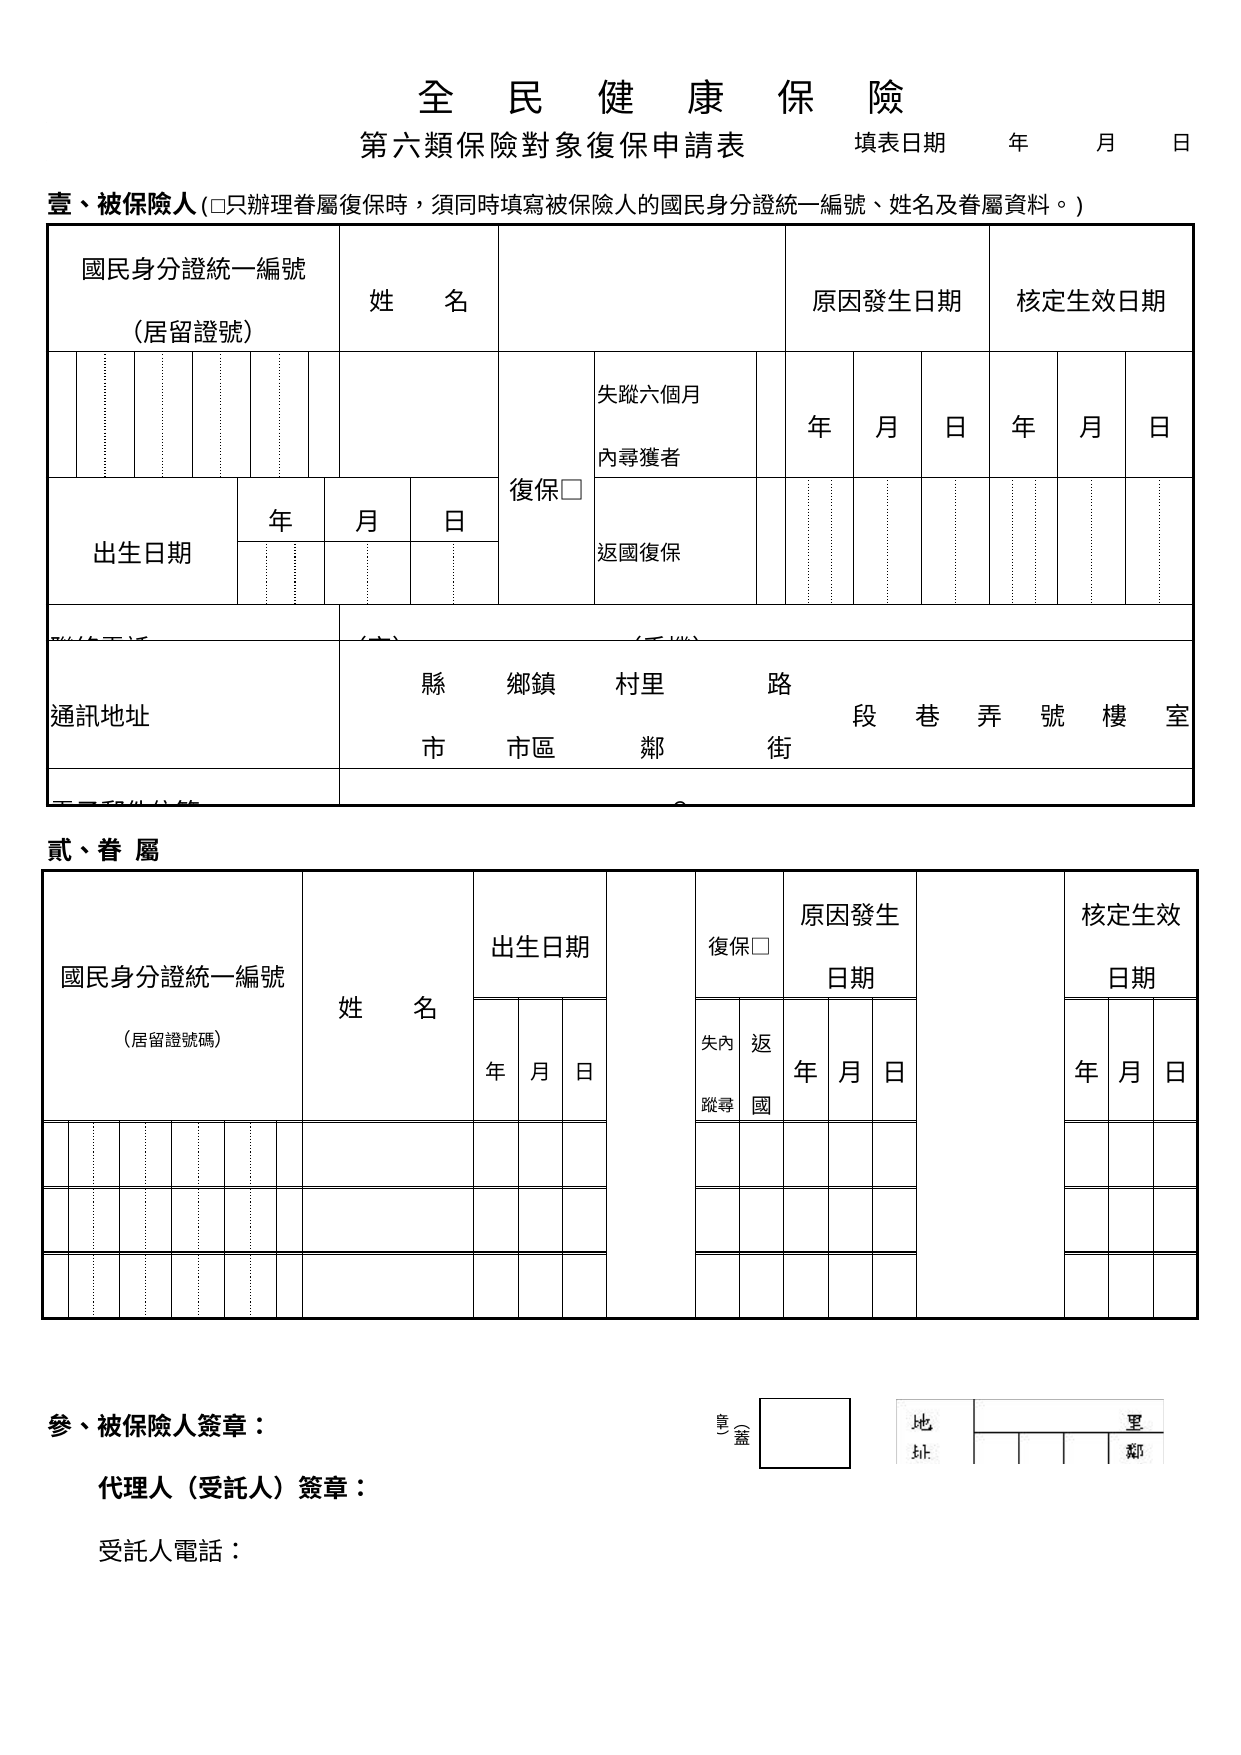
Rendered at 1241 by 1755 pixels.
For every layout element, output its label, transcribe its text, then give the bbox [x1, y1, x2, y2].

table_cell 年 [784, 1000, 828, 1120]
table_header 填表日期 [850, 122, 950, 159]
table_cell [474, 1255, 518, 1317]
table_cell 通訊地址 [49, 641, 339, 767]
table_cell [303, 1123, 473, 1186]
table_cell [1058, 478, 1092, 604]
table_cell 年 [1065, 1000, 1108, 1120]
table_cell 日 [1126, 352, 1192, 477]
table_cell 段 巷 弄 號 樓 室 [796, 641, 1192, 767]
table_cell 縣 [340, 641, 449, 704]
table_cell [784, 1255, 828, 1317]
table_cell [829, 1255, 872, 1317]
table_cell [784, 1189, 828, 1251]
table_cell [193, 352, 221, 477]
table_cell [225, 1123, 250, 1186]
table_cell [696, 1189, 739, 1251]
table_cell 年 [474, 1000, 518, 1120]
table_cell [340, 352, 498, 477]
text 代理人（受託人）簽章： [47, 1445, 1193, 1508]
table_cell [146, 1255, 171, 1317]
table_cell [277, 1189, 302, 1251]
table_cell [198, 1123, 224, 1186]
table_cell 日 [1154, 1000, 1196, 1120]
table_cell [198, 1189, 224, 1251]
table_cell [1065, 1255, 1108, 1317]
table_cell [1065, 1123, 1108, 1186]
table_cell 失內 蹤尋 六獲 個者 月 [696, 1000, 739, 1120]
table_header [1063, 122, 1088, 159]
table_cell [1154, 1255, 1196, 1317]
table_cell [77, 352, 105, 477]
table_cell [94, 1189, 119, 1251]
table_cell 返國復保 [595, 478, 756, 604]
table_cell [172, 1123, 198, 1186]
table_cell 電子郵件信箱 [49, 769, 339, 803]
table_cell [325, 542, 367, 604]
table_header 國民身分證統一編號 （居留證號碼） [44, 872, 302, 1120]
table_header [1038, 122, 1063, 159]
table_cell [1092, 478, 1125, 604]
table_cell [474, 1123, 518, 1186]
table_cell 年 [238, 478, 324, 541]
table_cell [519, 1255, 562, 1317]
table_header 第六類保險對象復保申請表 [222, 122, 850, 159]
table_cell [474, 1189, 518, 1251]
table_header 原因發生 日期 [784, 872, 916, 997]
table_cell @ [340, 769, 1192, 803]
table_cell [1109, 1255, 1153, 1317]
table_cell 年 [990, 352, 1057, 477]
table_cell [266, 542, 295, 604]
table_cell [69, 1123, 94, 1186]
text 參、被保險人簽章： [47, 1383, 1193, 1477]
table_cell [198, 1255, 224, 1317]
table_header 復保□ [696, 872, 783, 997]
table_header 出生日期 [474, 872, 606, 997]
table_cell [44, 1189, 68, 1251]
table_cell [1154, 1123, 1196, 1186]
table_cell [808, 478, 831, 604]
table_cell 月 [1109, 1000, 1153, 1120]
table_cell [757, 478, 785, 604]
table_cell [854, 478, 888, 604]
table_cell [221, 352, 250, 477]
table_cell [740, 1255, 783, 1317]
table_cell [1126, 478, 1160, 604]
table_cell [1109, 1123, 1153, 1186]
table_header 年 [1000, 122, 1038, 159]
table_cell [146, 1189, 171, 1251]
table_cell [251, 352, 279, 477]
table_cell 失蹤六個月 內尋獲者 [595, 352, 756, 477]
table_header [607, 872, 695, 1317]
table_cell [238, 542, 266, 604]
table_cell [225, 1255, 250, 1317]
table_cell 日 [563, 1000, 606, 1120]
table_header [499, 226, 785, 351]
table_cell [922, 478, 956, 604]
text 受託人電話： [47, 1508, 1193, 1570]
table_cell [277, 1255, 302, 1317]
table_cell [784, 1123, 828, 1186]
table_cell [295, 542, 324, 604]
text 全 民 健 康 保 險 [47, 67, 1193, 161]
table_cell [1109, 1189, 1153, 1251]
table_header 日 [1164, 122, 1200, 159]
table_cell [277, 1123, 302, 1186]
table_header 核定生效日期 [990, 226, 1192, 351]
table_cell [519, 1123, 562, 1186]
table_cell 月 [325, 478, 410, 541]
text 貳、眷 屬 [47, 807, 1193, 869]
table_header 原因發生日期 [786, 226, 989, 351]
text 壹、被保險人(□只辦理眷屬復保時，須同時填寫被保險人的國民身分證統一編號、姓名及眷屬資料。) [47, 161, 1193, 223]
table_cell [44, 1255, 68, 1317]
table_header 國民身分證統一編號 （居留證號） [49, 226, 339, 351]
table_cell [563, 1255, 606, 1317]
table_cell [120, 1255, 146, 1317]
table_cell [225, 1189, 250, 1251]
table_cell [279, 352, 308, 477]
table_cell 月 [1058, 352, 1125, 477]
table_cell [172, 1189, 198, 1251]
table_cell [49, 352, 76, 477]
table_cell [519, 1189, 562, 1251]
table_cell [757, 352, 785, 477]
table_cell [105, 352, 134, 477]
table_cell [563, 1123, 606, 1186]
table_cell [888, 478, 921, 604]
table_header [1125, 122, 1150, 159]
table_cell [454, 542, 498, 604]
table_cell [367, 542, 410, 604]
table_header [975, 122, 1000, 159]
table_header 核定生效 日期 [1065, 872, 1196, 997]
table_header [1150, 122, 1163, 159]
table_cell [873, 1255, 916, 1317]
table_cell [135, 352, 163, 477]
table_cell [829, 1189, 872, 1251]
table_cell [146, 1123, 171, 1186]
table_cell [163, 352, 192, 477]
table_cell [696, 1255, 739, 1317]
table_cell （宅） （手機） [340, 605, 1192, 640]
table_cell [172, 1255, 198, 1317]
table_header 姓 名 [340, 226, 498, 351]
table_cell 市 [340, 704, 449, 767]
table_cell [1013, 478, 1035, 604]
table_header 姓 名 [303, 872, 473, 1120]
table_cell 市區 [449, 704, 559, 767]
table_cell [250, 1189, 276, 1251]
table_cell 月 [519, 1000, 562, 1120]
table_cell [94, 1255, 119, 1317]
table_cell [1065, 1189, 1108, 1251]
table_cell [1035, 478, 1057, 604]
table_cell 復保□ [499, 352, 594, 604]
table_cell [740, 1123, 783, 1186]
table_cell 路 [668, 641, 796, 704]
table_cell 出生日期 [49, 478, 237, 604]
table_cell 月 [829, 1000, 872, 1120]
table_cell 年 [786, 352, 853, 477]
table_cell [831, 478, 853, 604]
table_cell [873, 1189, 916, 1251]
table_cell [411, 542, 454, 604]
table_cell [309, 352, 339, 477]
table_cell [303, 1255, 473, 1317]
table_cell [303, 1189, 473, 1251]
table_cell [44, 1123, 68, 1186]
table_cell [1160, 478, 1192, 604]
table_header [950, 122, 975, 159]
table_cell 村里 [559, 641, 668, 704]
table_cell 日 [922, 352, 989, 477]
table_cell [990, 478, 1012, 604]
table_cell [786, 478, 808, 604]
table_cell [250, 1123, 276, 1186]
table_cell [1154, 1189, 1196, 1251]
table_cell [873, 1123, 916, 1186]
table_cell [120, 1189, 146, 1251]
table_cell [740, 1189, 783, 1251]
table_header [917, 872, 1064, 1317]
table_cell [120, 1123, 146, 1186]
table_header 月 [1088, 122, 1125, 159]
table_cell 聯絡電話 [49, 605, 339, 640]
table_cell [94, 1123, 119, 1186]
text （蓋章） [717, 1413, 752, 1462]
table_cell [69, 1189, 94, 1251]
table_cell 鄉鎮 [449, 641, 559, 704]
table_cell 日 [411, 478, 498, 541]
table_cell [696, 1123, 739, 1186]
table_cell [563, 1189, 606, 1251]
table_cell [250, 1255, 276, 1317]
table_cell [69, 1255, 94, 1317]
table_cell 鄰 [559, 704, 668, 767]
table_cell 月 [854, 352, 921, 477]
table_cell [829, 1123, 872, 1186]
table_cell 返 國 復 保 [740, 1000, 783, 1120]
table_cell 街 [668, 704, 796, 767]
table_cell [956, 478, 989, 604]
table_cell 日 [873, 1000, 916, 1120]
